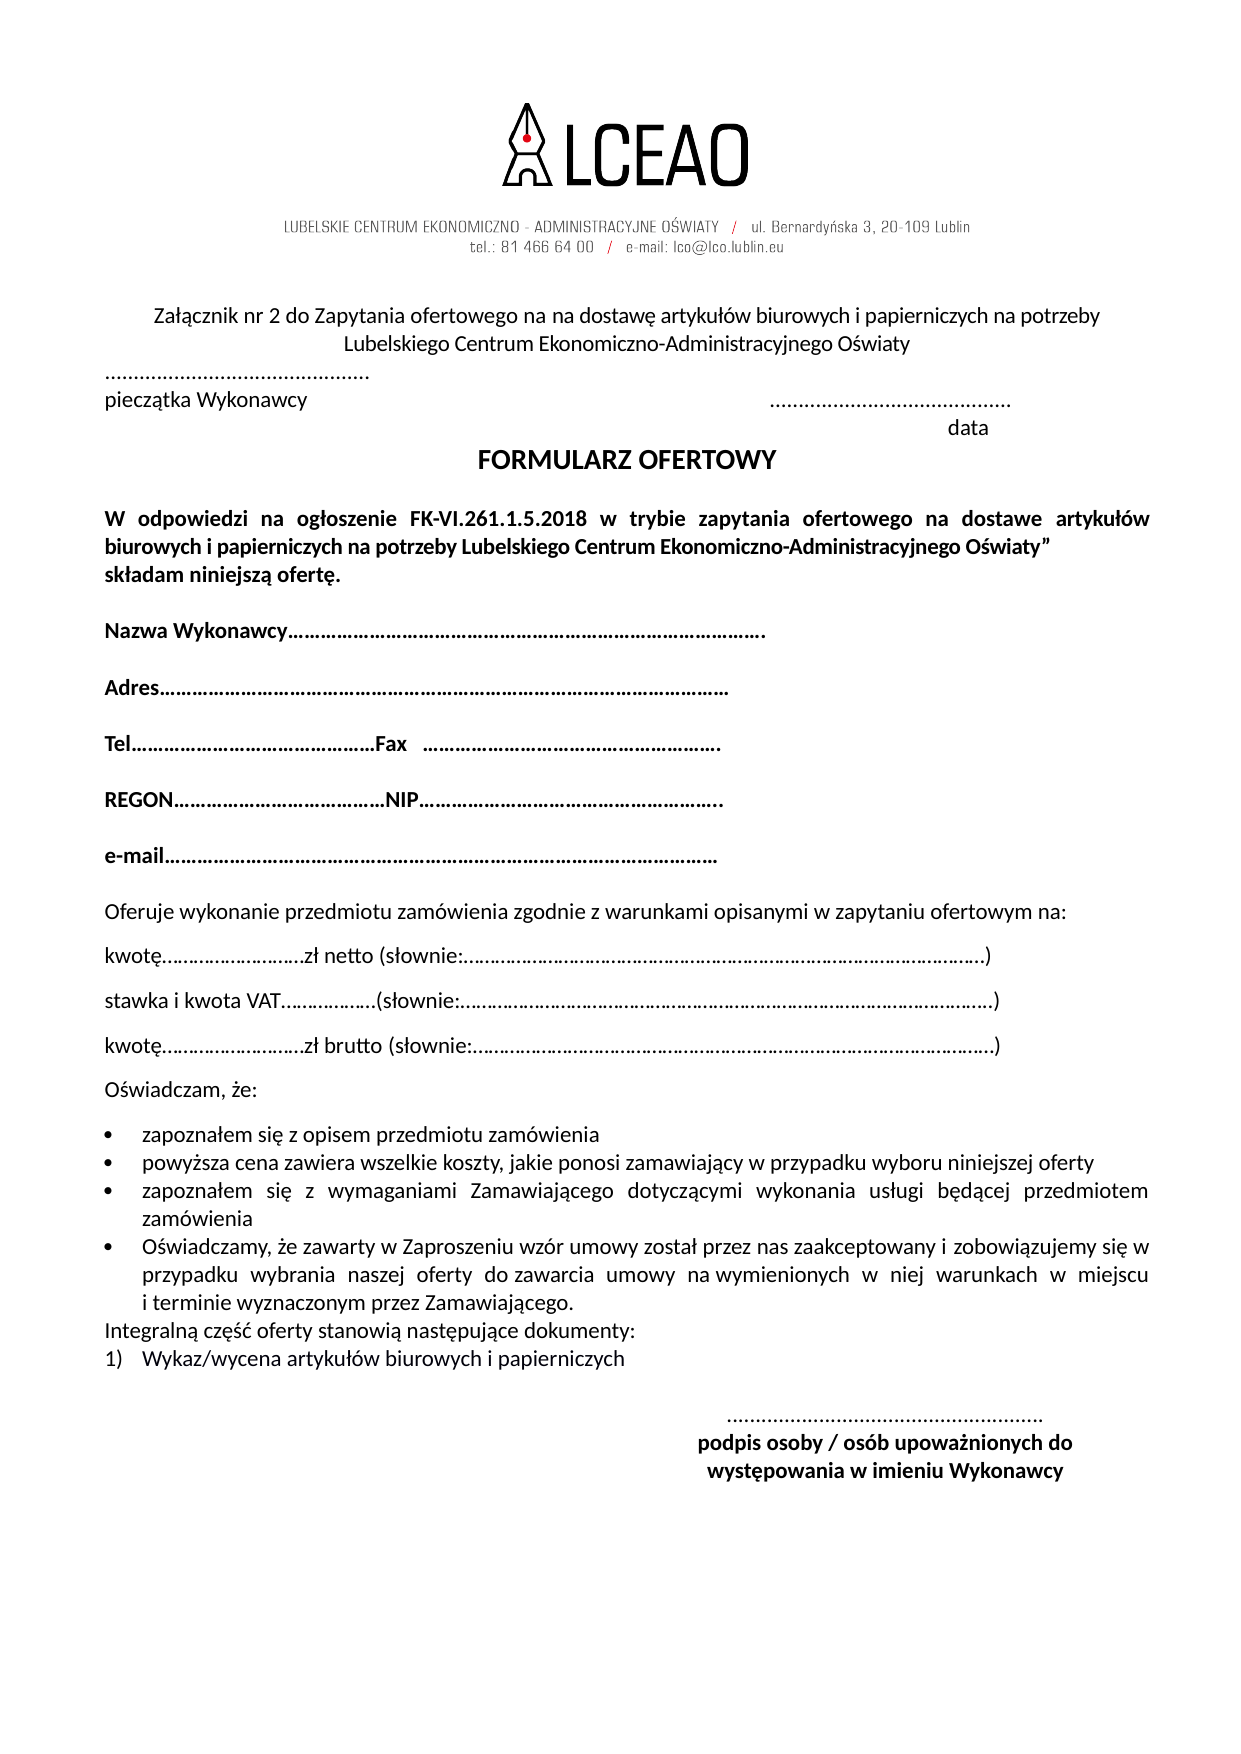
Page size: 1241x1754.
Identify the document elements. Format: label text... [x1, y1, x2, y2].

text e-mail………………………………………………………………………………………… [104, 841, 1150, 869]
text podpis osoby / osób upoważnionych do [547, 1428, 1150, 1456]
text Oferuje wykonanie przedmiotu zamówienia zgodnie z warunkami opisanymi w zapytaniu ofertowym na: [104, 897, 1150, 925]
text stawka i kwota VAT………………(słownie:………………………………………………………………………………………..) [104, 986, 1150, 1014]
text Nazwa Wykonawcy……………………………………………………………………………. [104, 617, 1150, 644]
text W odpowiedzi na ogłoszenie FK-VI.261.1.5.2018 w trybie zapytania ofertowego na dostawe artykułów biurowych i papierniczych na potrzeby Lubelskiego Centrum Ekonomiczno-Administracyjnego Oświaty” [104, 504, 1150, 561]
text Integralną część oferty stanowią następujące dokumenty: [104, 1316, 1150, 1344]
text Oświadczam, że: [104, 1076, 1150, 1103]
text składam niniejszą ofertę. [104, 561, 1150, 588]
text Załącznik nr 2 do Zapytania ofertowego na na dostawę artykułów biurowych i papierniczych na potrzeby Lubelskiego Centrum Ekonomiczno-Administracyjnego Oświaty [104, 301, 1150, 357]
list zapoznałem się z opisem przedmiotu zamówienia [104, 1120, 1150, 1148]
list Wykaz/wycena artykułów biurowych i papierniczych [104, 1344, 1150, 1372]
list Oświadczamy, że zawarty w Zaproszeniu wzór umowy został przez nas zaakceptowany i zobowiązujemy się w przypadku wybrania naszej oferty do zawarcia umowy na wymienionych w niej warunkach w miejscu i terminie wyznaczonym przez Zamawiającego. [104, 1232, 1150, 1316]
text Tel………………………………………Fax ………………………………………………. [104, 729, 1150, 757]
text REGON…………………………………NIP……………………………………………….. [104, 785, 1150, 813]
text Adres…………………………………………………………………………………………… [104, 673, 1150, 701]
text występowania w imieniu Wykonawcy [547, 1456, 1150, 1484]
list powyższa cena zawiera wszelkie koszty, jakie ponosi zamawiający w przypadku wyboru niniejszej oferty [104, 1148, 1150, 1176]
text data [104, 413, 1150, 441]
text .............................................. [104, 357, 1150, 385]
text FORMULARZ OFERTOWY [104, 441, 1150, 476]
text ....................................................... [547, 1400, 1150, 1428]
text kwotę………………………zł netto (słownie:………………………………………………………………………………………) [104, 941, 1150, 969]
text pieczątka Wykonawcy .......................................... [104, 385, 1150, 413]
list zapoznałem się z wymaganiami Zamawiającego dotyczącymi wykonania usługi będącej przedmiotem zamówienia [104, 1176, 1150, 1232]
text kwotę………………………zł brutto (słownie:………………………………………………………………………………………) [104, 1031, 1150, 1059]
picture [283, 103, 971, 257]
